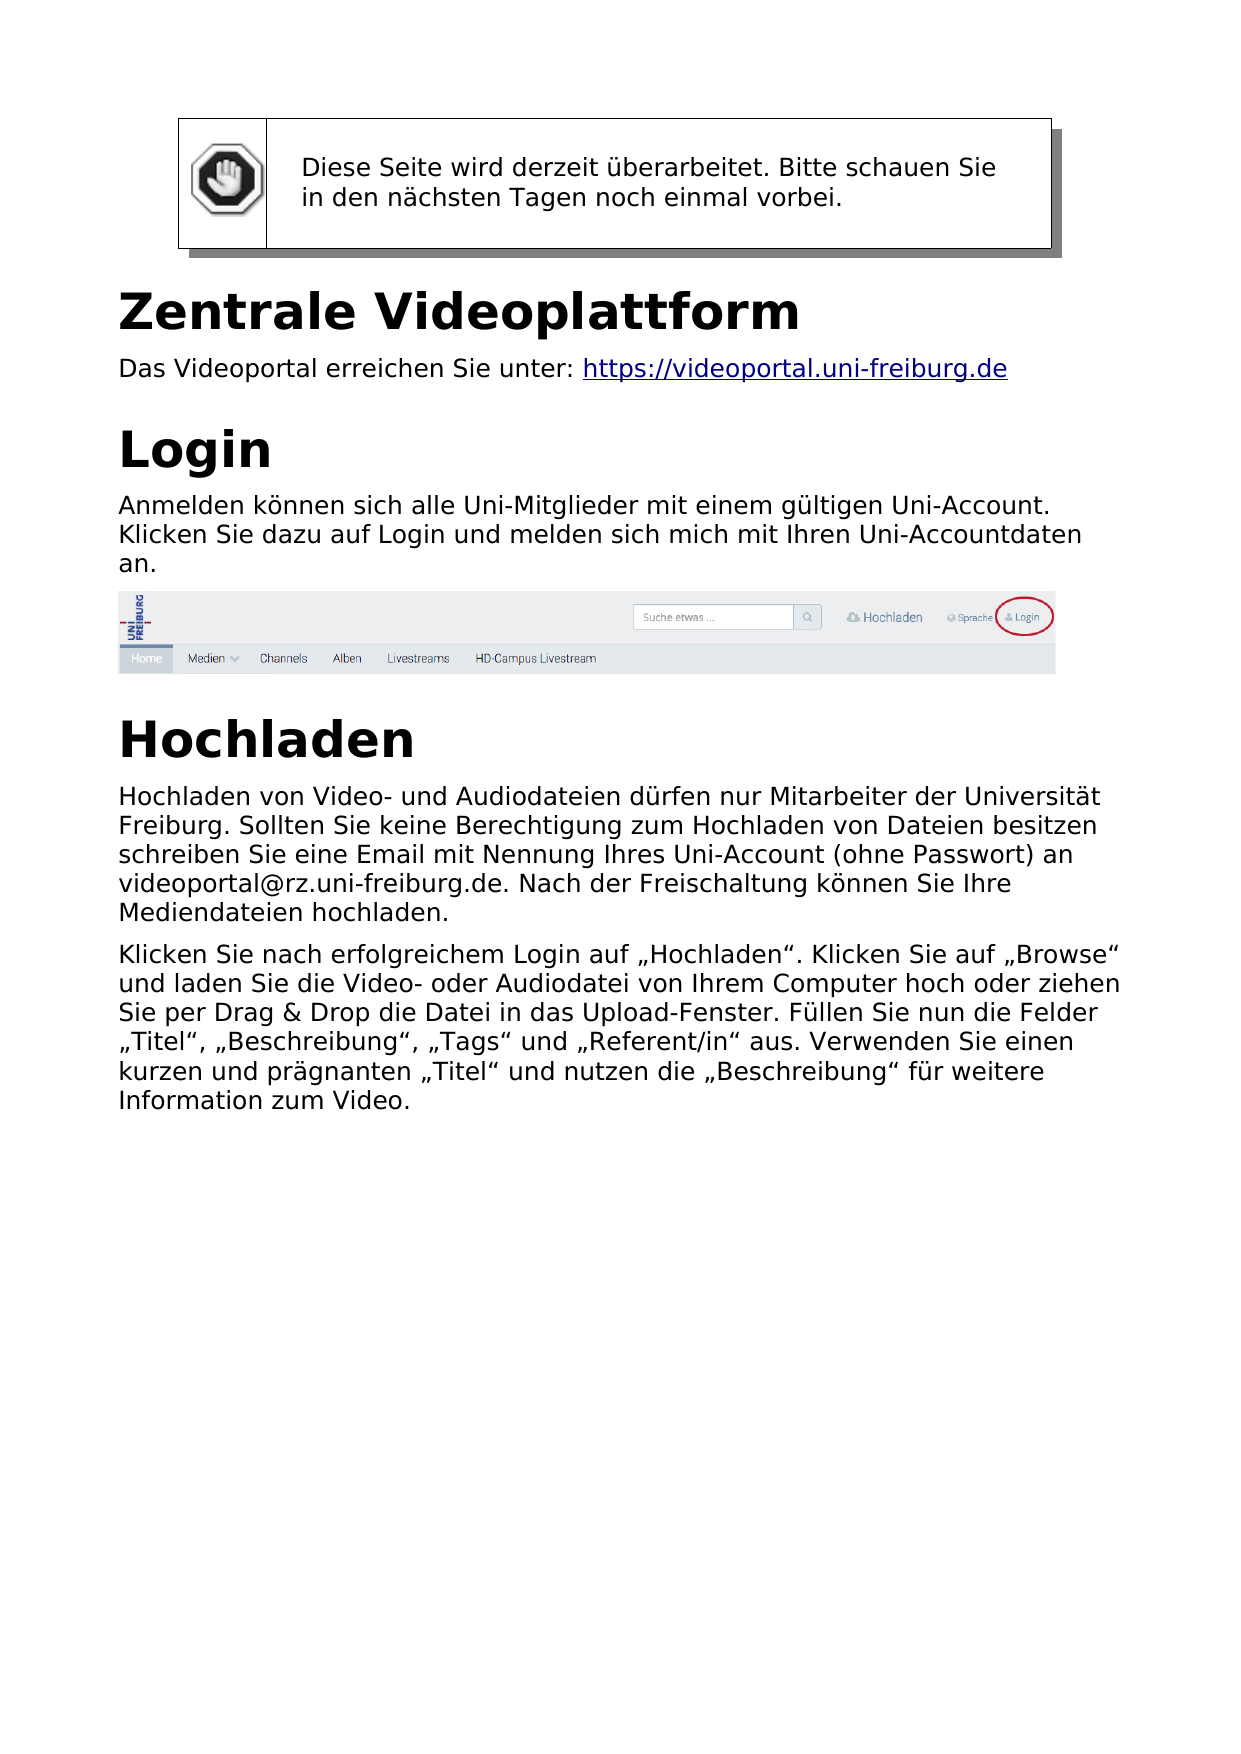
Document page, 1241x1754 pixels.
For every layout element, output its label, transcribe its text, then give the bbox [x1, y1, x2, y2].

subtitle Login [118, 421, 1122, 479]
subtitle Zentrale Videoplattform [118, 283, 1122, 341]
picture [190, 141, 266, 217]
text Klicken Sie nach erfolgreichem Login auf „Hochladen“. Klicken Sie auf „Browse“ und laden Sie die Video- oder Audiodatei von Ihrem Computer hoch oder ziehen Sie per Drag & Drop die Datei in das Upload-Fenster. Füllen Sie nun die Felder „Titel“, „Beschreibung“, „Tags“ und „Referent/in“ aus. Verwenden Sie einen kurzen und prägnanten „Titel“ und nutzen die „Beschreibung“ für weitere Information zum Video. [118, 940, 1122, 1115]
table_header Diese Seite wird derzeit überarbeitet. Bitte schauen Sie in den nächsten Tagen noch einmal vorbei. [267, 119, 1051, 247]
subtitle Hochladen [118, 711, 1122, 769]
picture [118, 591, 1056, 674]
table_header [179, 119, 266, 247]
text Hochladen von Video- und Audiodateien dürfen nur Mitarbeiter der Universität Freiburg. Sollten Sie keine Berechtigung zum Hochladen von Dateien besitzen schreiben Sie eine Email mit Nennung Ihres Uni-Account (ohne Passwort) an videoportal@rz.uni-freiburg.de. Nach der Freischaltung können Sie Ihre Mediendateien hochladen. [118, 782, 1122, 928]
text Das Videoportal erreichen Sie unter: https://videoportal.uni-freiburg.de [118, 354, 1122, 383]
text Anmelden können sich alle Uni-Mitglieder mit einem gültigen Uni-Account. Klicken Sie dazu auf Login und melden sich mich mit Ihren Uni-Accountdaten an. [118, 491, 1122, 579]
